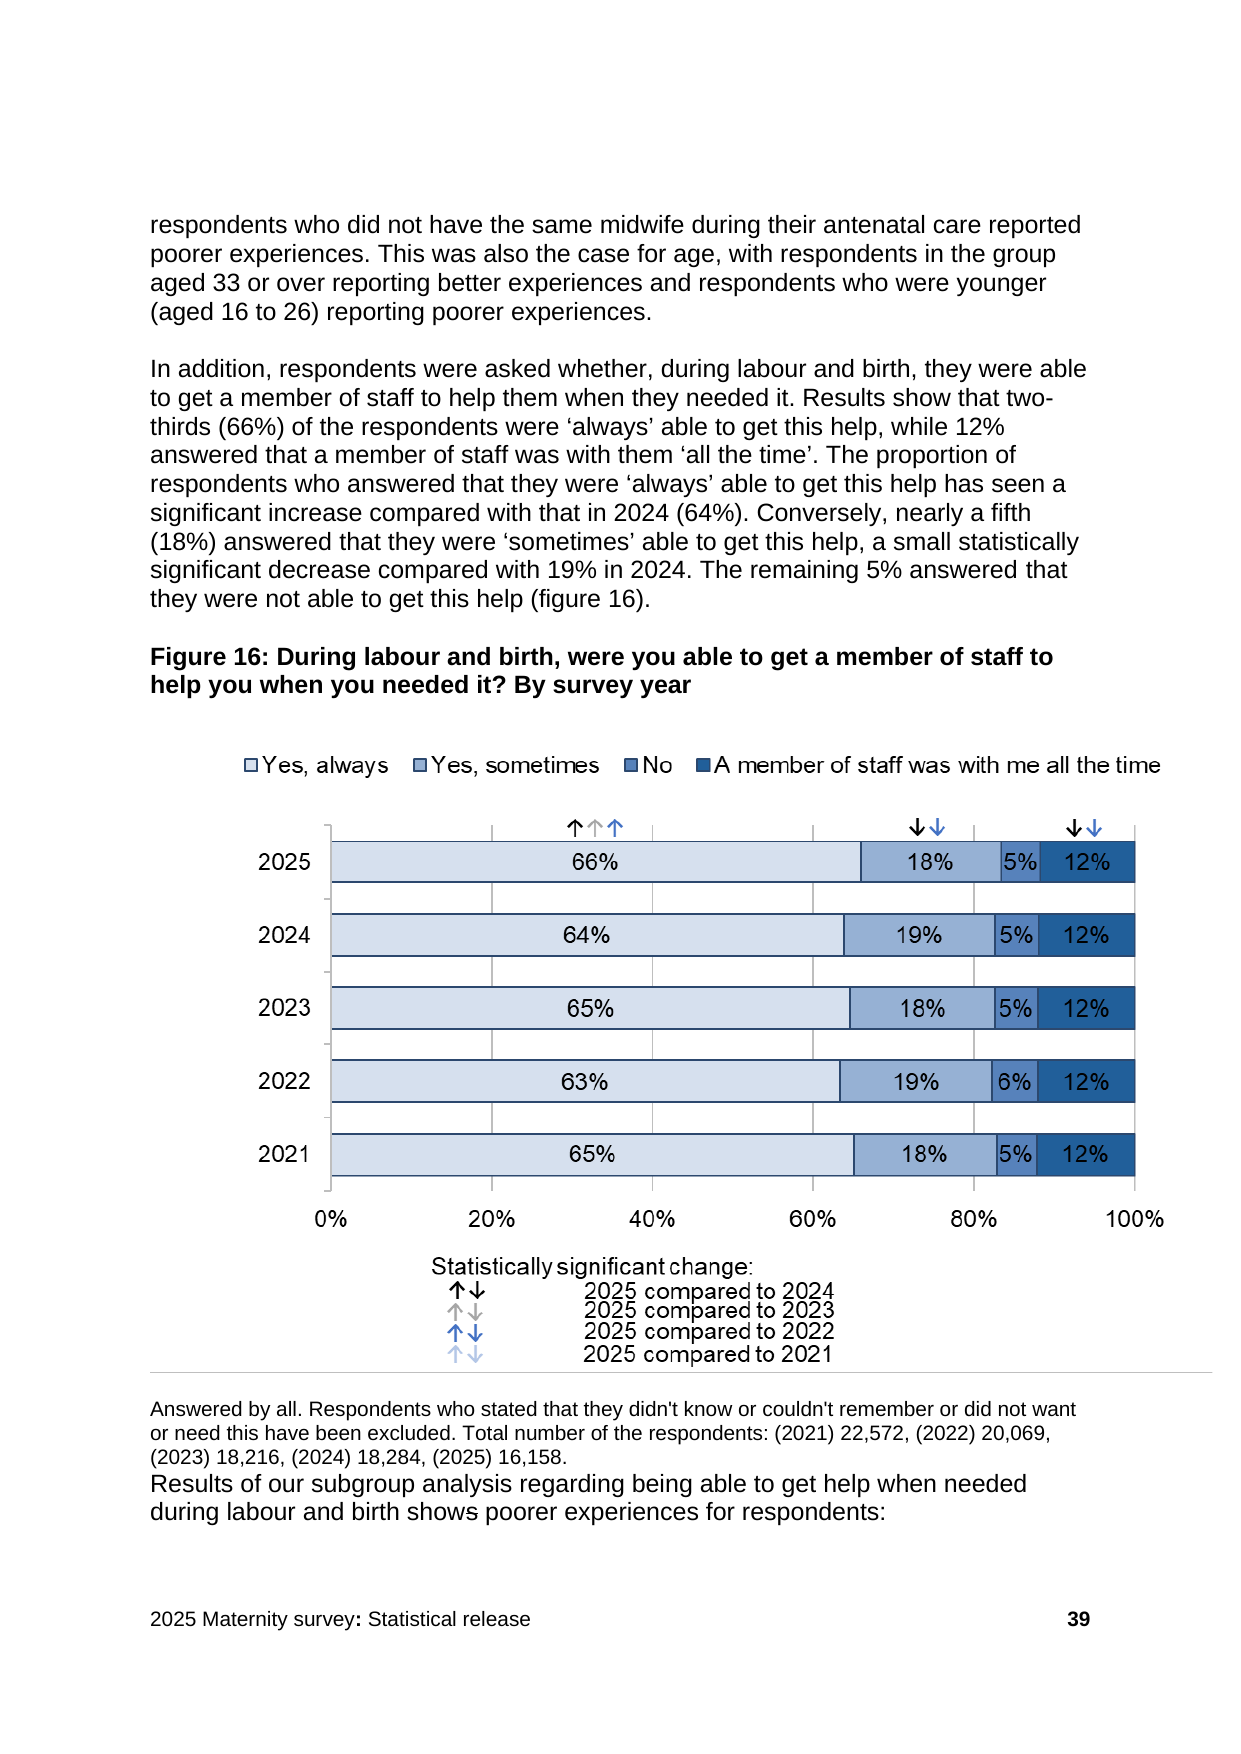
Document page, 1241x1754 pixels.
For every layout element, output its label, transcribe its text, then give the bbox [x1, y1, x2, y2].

text Answered by all. Respondents who stated that they didn't know or couldn't remember or did not want or need this have been excluded. Total number of the respondents: (2021) 22,572, (2022) 20,069, (2023) 18,216, (2024) 18,284, (2025) 16,158. [150, 1397, 1090, 1469]
text In addition, respondents were asked whether, during labour and birth, they were able to get a member of staff to help them when they needed it. Results show that two-thirds (66%) of the respondents were ‘always’ able to get this help, while 12% answered that a member of staff was with them ‘all the time’. The proportion of respondents who answered that they were ‘always’ able to get this help has seen a significant increase compared with that in 2024 (64%). Conversely, nearly a fifth (18%) answered that they were ‘sometimes’ able to get this help, a small statistically significant decrease compared with 19% in 2024. The remaining 5% answered that they were not able to get this help (figure 16). [150, 354, 1090, 613]
text respondents who did not have the same midwife during their antenatal care reported poorer experiences. This was also the case for age, with respondents in the group aged 33 or over reporting better experiences and respondents who were younger (aged 16 to 26) reporting poorer experiences. [150, 210, 1090, 325]
subtitle Figure 16: During labour and birth, were you able to get a member of staff to help you when you needed it? By survey year [150, 642, 1090, 699]
text Results of our subgroup analysis regarding being able to get help when needed during labour and birth shows poorer experiences for respondents: [150, 1469, 1090, 1526]
